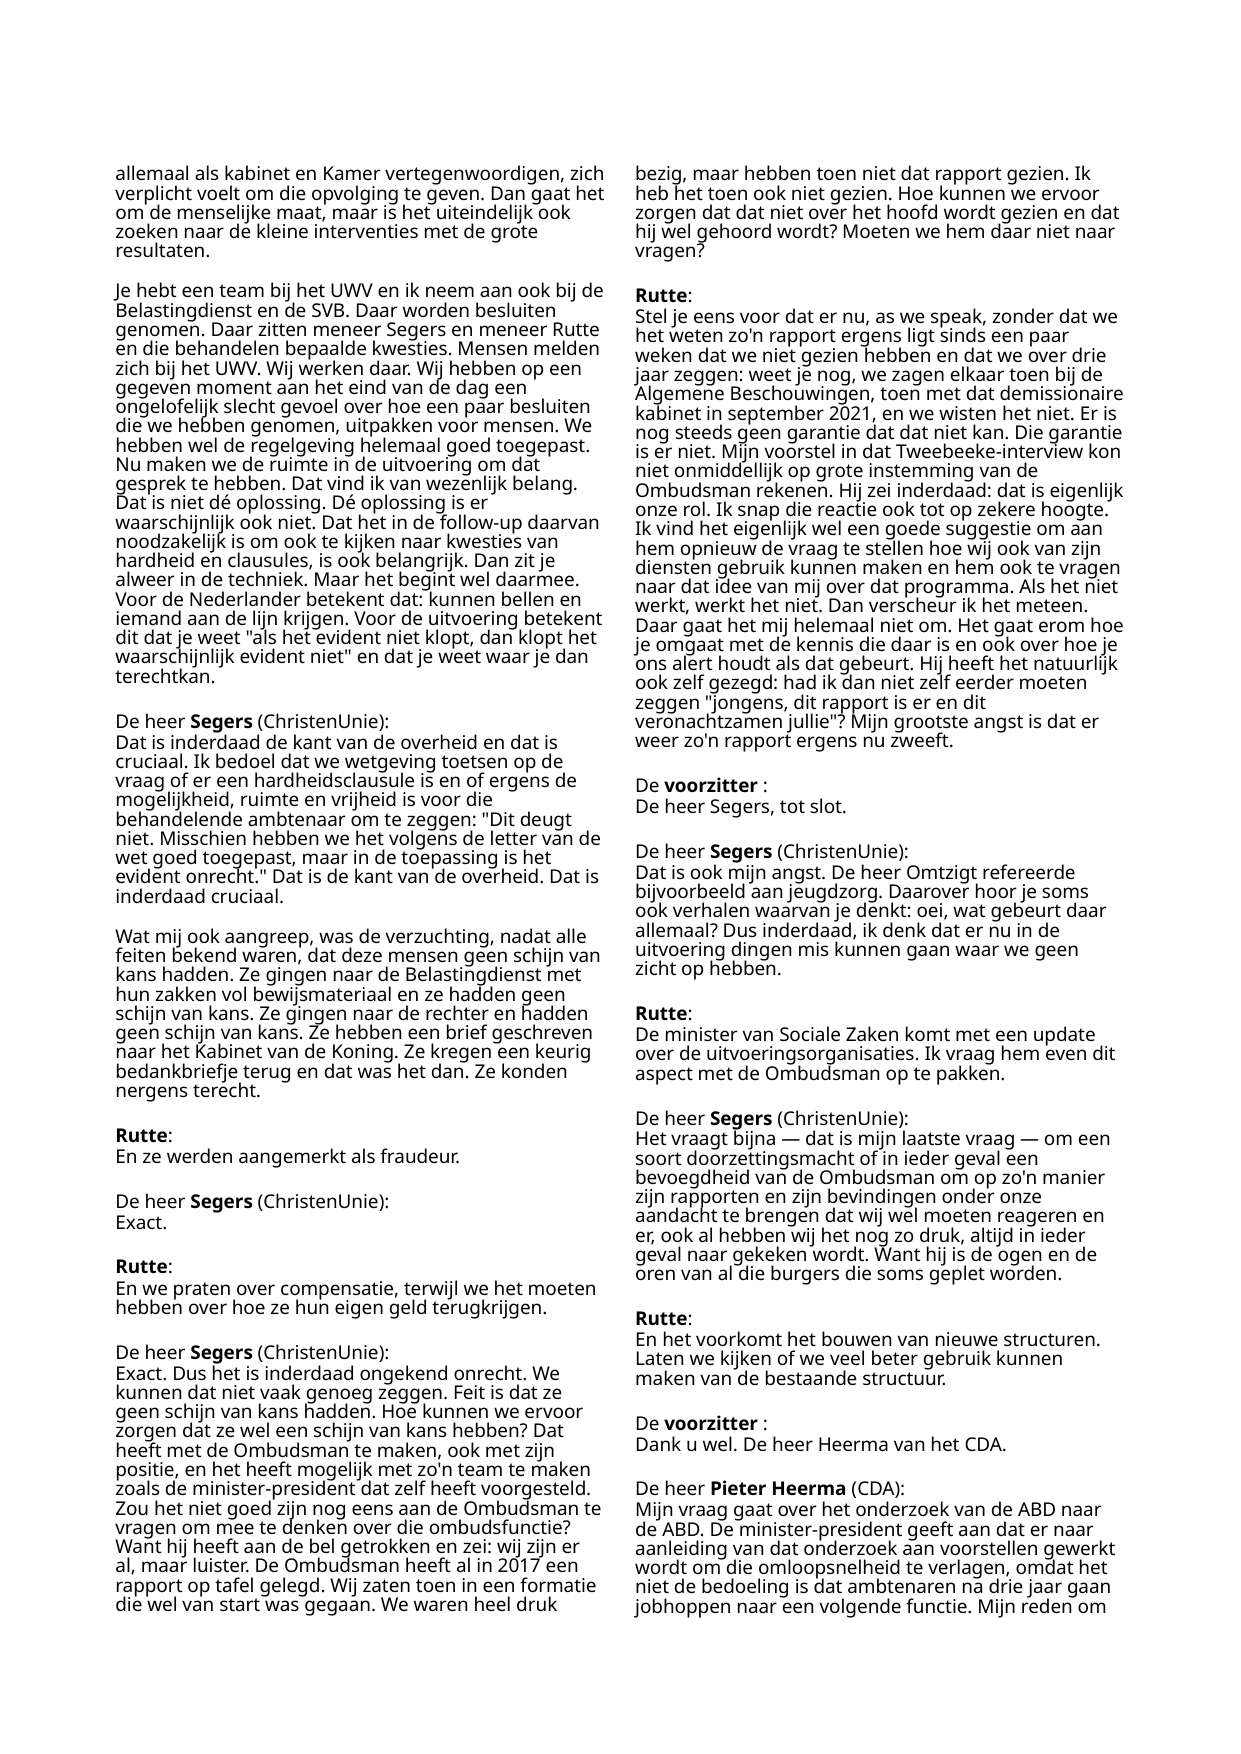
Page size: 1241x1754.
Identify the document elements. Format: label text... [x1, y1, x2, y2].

text bezig, maar hebben toen niet dat rapport gezien. Ik heb het toen ook niet gezien. Hoe kunnen we ervoor zorgen dat dat niet over het hoofd wordt gezien en dat hij wel gehoord wordt? Moeten we hem daar niet naar vragen? [635, 165, 1125, 262]
text Het vraagt bijna — dat is mijn laatste vraag — om een soort doorzettingsmacht of in ieder geval een bevoegdheid van de Ombudsman om op zo'n manier zijn rapporten en zijn bevindingen onder onze aandacht te brengen dat wij wel moeten reageren en er, ook al hebben wij het nog zo druk, altijd in ieder geval naar gekeken wordt. Want hij is de ogen en de oren van al die burgers die soms geplet worden. [635, 1130, 1125, 1284]
text De heer Segers (ChristenUnie): [635, 1105, 1125, 1130]
text De voorzitter : [635, 772, 1125, 798]
text En ze werden aangemerkt als fraudeur. [115, 1148, 605, 1167]
text Rutte: [115, 1122, 605, 1148]
text De heer Segers, tot slot. [635, 798, 1125, 817]
text De heer Segers (ChristenUnie): [635, 838, 1125, 864]
text Wat mij ook aangreep, was de verzuchting, nadat alle feiten bekend waren, dat deze mensen geen schijn van kans hadden. Ze gingen naar de Belastingdienst met hun zakken vol bewijsmateriaal en ze hadden geen schijn van kans. Ze gingen naar de rechter en hadden geen schijn van kans. Ze hebben een brief geschreven naar het Kabinet van de Koning. Ze kregen een keurig bedankbriefje terug en dat was het dan. Ze konden nergens terecht. [115, 928, 605, 1101]
text Stel je eens voor dat er nu, as we speak, zonder dat we het weten zo'n rapport ergens ligt sinds een paar weken dat we niet gezien hebben en dat we over drie jaar zeggen: weet je nog, we zagen elkaar toen bij de Algemene Beschouwingen, toen met dat demissionaire kabinet in september 2021, en we wisten het niet. Er is nog steeds geen garantie dat dat niet kan. Die garantie is er niet. Mijn voorstel in dat Tweebeeke-interview kon niet onmiddellijk op grote instemming van de Ombudsman rekenen. Hij zei inderdaad: dat is eigenlijk onze rol. Ik snap die reactie ook tot op zekere hoogte. Ik vind het eigenlijk wel een goede suggestie om aan hem opnieuw de vraag te stellen hoe wij ook van zijn diensten gebruik kunnen maken en hem ook te vragen naar dat idee van mij over dat programma. Als het niet werkt, werkt het niet. Dan verscheur ik het meteen. Daar gaat het mij helemaal niet om. Het gaat erom hoe je omgaat met de kennis die daar is en ook over hoe je ons alert houdt als dat gebeurt. Hij heeft het natuurlijk ook zelf gezegd: had ik dan niet zelf eerder moeten zeggen "jongens, dit rapport is er en dit veronachtzamen jullie"? Mijn grootste angst is dat er weer zo'n rapport ergens nu zweeft. [635, 308, 1125, 751]
text En we praten over compensatie, terwijl we het moeten hebben over hoe ze hun eigen geld terugkrijgen. [115, 1279, 605, 1318]
text allemaal als kabinet en Kamer vertegenwoordigen, zich verplicht voelt om die opvolging te geven. Dan gaat het om de menselijke maat, maar is het uiteindelijk ook zoeken naar de kleine interventies met de grote resultaten. [115, 165, 605, 262]
text Exact. [115, 1214, 605, 1233]
text Mijn vraag gaat over het onderzoek van de ABD naar de ABD. De minister-president geeft aan dat er naar aanleiding van dat onderzoek aan voorstellen gewerkt wordt om die omloopsnelheid te verlagen, omdat het niet de bedoeling is dat ambtenaren na drie jaar gaan jobhoppen naar een volgende functie. Mijn reden om [635, 1501, 1125, 1617]
text De voorzitter : [635, 1410, 1125, 1436]
text De heer Segers (ChristenUnie): [115, 1339, 605, 1364]
text Rutte: [635, 1000, 1125, 1026]
text Je hebt een team bij het UWV en ik neem aan ook bij de Belastingdienst en de SVB. Daar worden besluiten genomen. Daar zitten meneer Segers en meneer Rutte en die behandelen bepaalde kwesties. Mensen melden zich bij het UWV. Wij werken daar. Wij hebben op een gegeven moment aan het eind van de dag een ongelofelijk slecht gevoel over hoe een paar besluiten die we hebben genomen, uitpakken voor mensen. We hebben wel de regelgeving helemaal goed toegepast. Nu maken we de ruimte in de uitvoering om dat gesprek te hebben. Dat vind ik van wezenlijk belang. Dat is niet dé oplossing. Dé oplossing is er waarschijnlijk ook niet. Dat het in de follow-up daarvan noodzakelijk is om ook te kijken naar kwesties van hardheid en clausules, is ook belangrijk. Dan zit je alweer in de techniek. Maar het begint wel daarmee. Voor de Nederlander betekent dat: kunnen bellen en iemand aan de lijn krijgen. Voor de uitvoering betekent dit dat je weet "als het evident niet klopt, dan klopt het waarschijnlijk evident niet" en dat je weet waar je dan terechtkan. [115, 282, 605, 687]
text Dank u wel. De heer Heerma van het CDA. [635, 1436, 1125, 1455]
text Dat is ook mijn angst. De heer Omtzigt refereerde bijvoorbeeld aan jeugdzorg. Daarover hoor je soms ook verhalen waarvan je denkt: oei, wat gebeurt daar allemaal? Dus inderdaad, ik denk dat er nu in de uitvoering dingen mis kunnen gaan waar we geen zicht op hebben. [635, 864, 1125, 979]
text De minister van Sociale Zaken komt met een update over de uitvoeringsorganisaties. Ik vraag hem even dit aspect met de Ombudsman op te pakken. [635, 1026, 1125, 1084]
text De heer Segers (ChristenUnie): [115, 708, 605, 734]
text Rutte: [635, 1305, 1125, 1331]
text De heer Pieter Heerma (CDA): [635, 1476, 1125, 1501]
text Exact. Dus het is inderdaad ongekend onrecht. We kunnen dat niet vaak genoeg zeggen. Feit is dat ze geen schijn van kans hadden. Hoe kunnen we ervoor zorgen dat ze wel een schijn van kans hebben? Dat heeft met de Ombudsman te maken, ook met zijn positie, en het heeft mogelijk met zo'n team te maken zoals de minister-president dat zelf heeft voorgesteld. Zou het niet goed zijn nog eens aan de Ombudsman te vragen om mee te denken over die ombudsfunctie? Want hij heeft aan de bel getrokken en zei: wij zijn er al, maar luister. De Ombudsman heeft al in 2017 een rapport op tafel gelegd. Wij zaten toen in een formatie die wel van start was gegaan. We waren heel druk [115, 1364, 605, 1615]
text De heer Segers (ChristenUnie): [115, 1188, 605, 1214]
text Rutte: [635, 282, 1125, 308]
text En het voorkomt het bouwen van nieuwe structuren. Laten we kijken of we veel beter gebruik kunnen maken van de bestaande structuur. [635, 1331, 1125, 1389]
text Dat is inderdaad de kant van de overheid en dat is cruciaal. Ik bedoel dat we wetgeving toetsen op de vraag of er een hardheidsclausule is en of ergens de mogelijkheid, ruimte en vrijheid is voor die behandelende ambtenaar om te zeggen: "Dit deugt niet. Misschien hebben we het volgens de letter van de wet goed toegepast, maar in de toepassing is het evident onrecht." Dat is de kant van de overheid. Dat is inderdaad cruciaal. [115, 734, 605, 907]
text Rutte: [115, 1254, 605, 1279]
